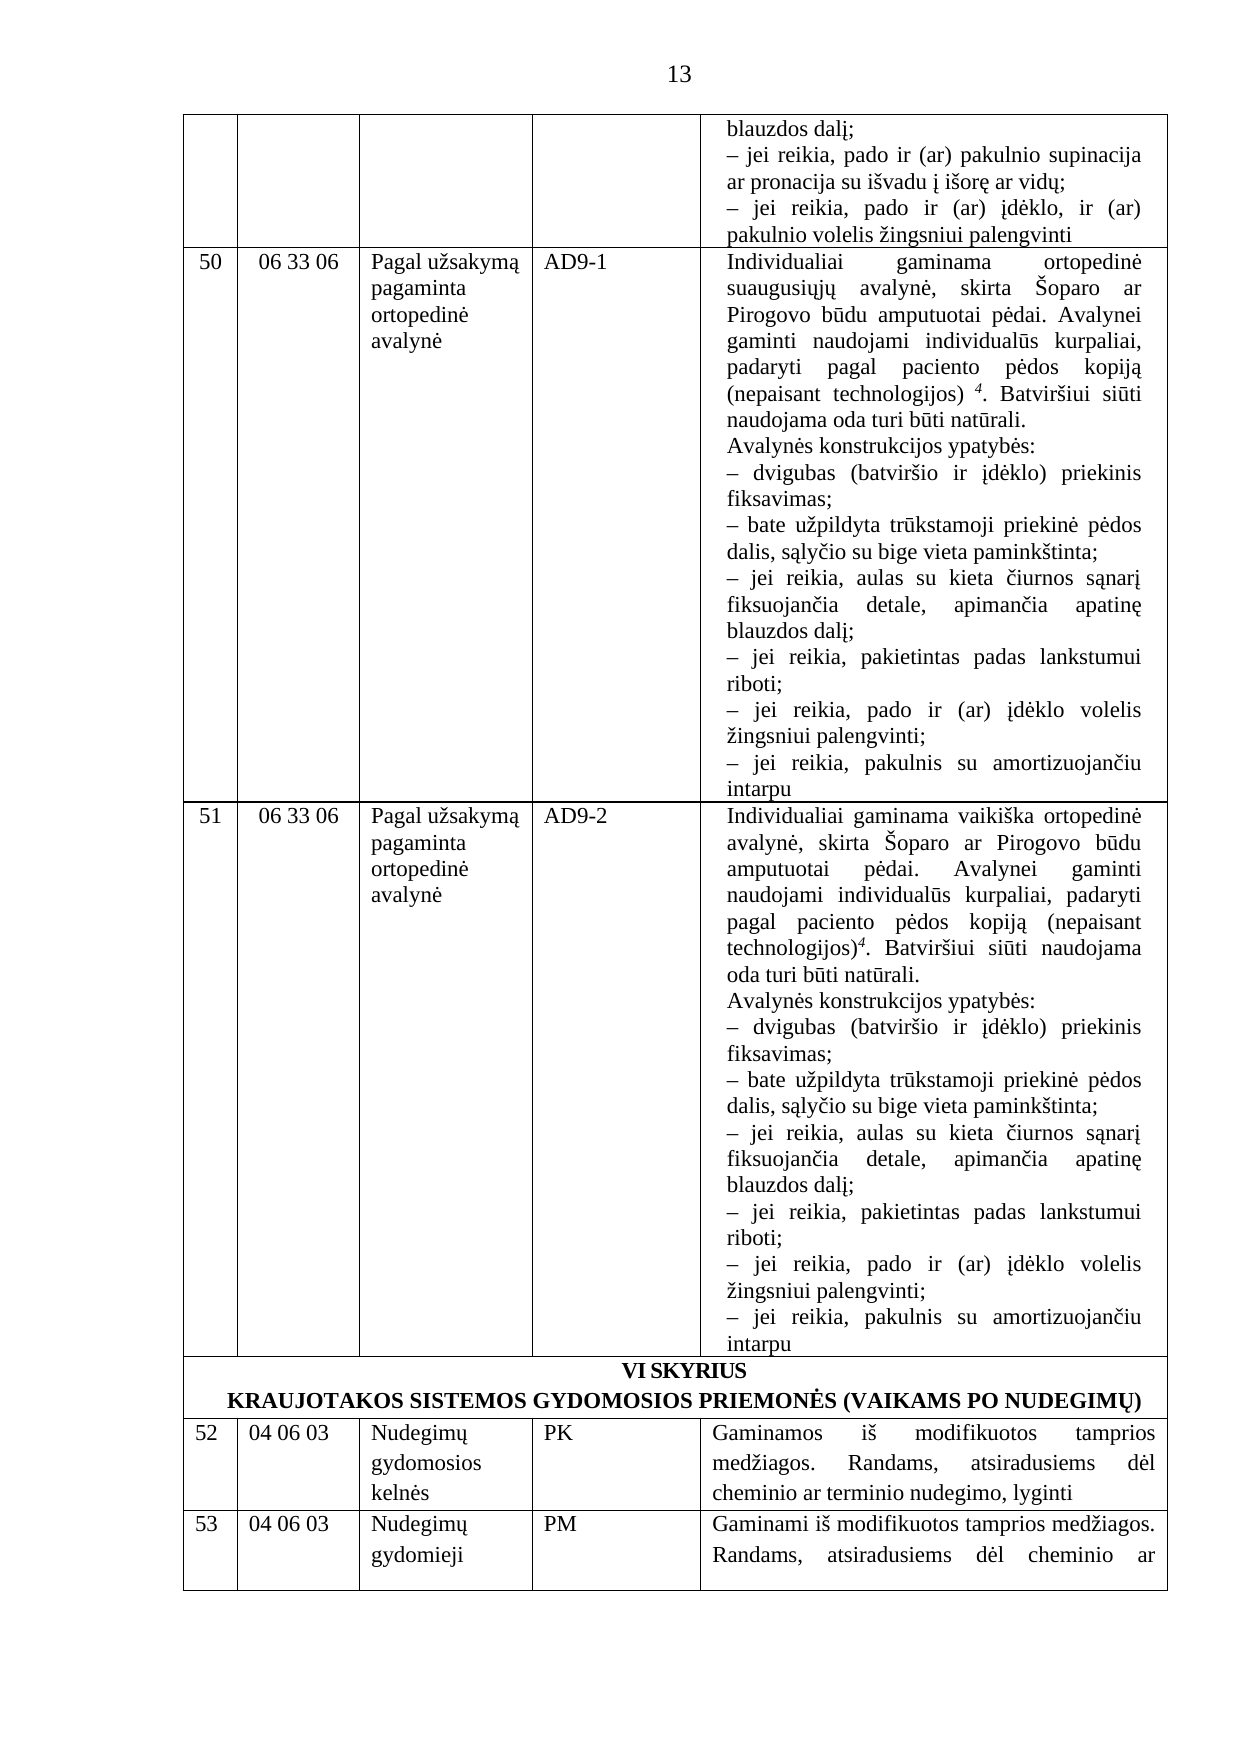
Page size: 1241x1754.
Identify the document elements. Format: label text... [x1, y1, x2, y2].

table_cell 51 [184, 803, 237, 1356]
table_cell [533, 115, 700, 247]
table_cell Individualiai gaminama ortopedinė suaugusiųjų avalynė, skirta Šoparo ar Pirogovo būdu amputuotai pėdai. Avalynei gaminti naudojami individualūs kurpaliai, padaryti pagal paciento pėdos kopiją (nepaisant technologijos) 4. Batviršiui siūti naudojama oda turi būti natūrali. Avalynės konstrukcijos ypatybės: – dvigubas (batviršio ir įdėklo) priekinis fiksavimas; – bate užpildyta trūkstamoji priekinė pėdos dalis, sąlyčio su bige vieta paminkštinta; – jei reikia, aulas su kieta čiurnos sąnarį fiksuojančia detale, apimančia apatinę blauzdos dalį; – jei reikia, pakietintas padas lankstumui riboti; – jei reikia, pado ir (ar) įdėklo volelis žingsniui palengvinti; – jei reikia, pakulnis su amortizuojančiu intarpu [701, 248, 1167, 801]
table_cell 50 [184, 248, 237, 801]
table_cell 06 33 06 [238, 248, 359, 801]
table_cell Individualiai gaminama vaikiška ortopedinė avalynė, skirta Šoparo ar Pirogovo būdu amputuotai pėdai. Avalynei gaminti naudojami individualūs kurpaliai, padaryti pagal paciento pėdos kopiją (nepaisant technologijos)4. Batviršiui siūti naudojama oda turi būti natūrali. Avalynės konstrukcijos ypatybės: – dvigubas (batviršio ir įdėklo) priekinis fiksavimas; – bate užpildyta trūkstamoji priekinė pėdos dalis, sąlyčio su bige vieta paminkštinta; – jei reikia, aulas su kieta čiurnos sąnarį fiksuojančia detale, apimančia apatinę blauzdos dalį; – jei reikia, pakietintas padas lankstumui riboti; – jei reikia, pado ir (ar) įdėklo volelis žingsniui palengvinti; – jei reikia, pakulnis su amortizuojančiu intarpu [701, 803, 1167, 1356]
table_cell Gaminami iš modifikuotos tamprios medžiagos. Randams, atsiradusiems dėl cheminio ar [701, 1511, 1167, 1590]
table_cell 52 [184, 1419, 237, 1509]
table_cell Gaminamos iš modifikuotos tamprios medžiagos. Randams, atsiradusiems dėl cheminio ar terminio nudegimo, lyginti [701, 1419, 1167, 1509]
table_cell PK [533, 1419, 700, 1509]
table_cell [238, 115, 359, 247]
table_cell Pagal užsakymą pagaminta ortopedinė avalynė [360, 248, 532, 801]
table_cell AD9-2 [533, 803, 700, 1356]
table_cell Nudegimų gydomieji [360, 1511, 532, 1590]
table_cell blauzdos dalį; – jei reikia, pado ir (ar) pakulnio supinacija ar pronacija su išvadu į išorę ar vidų; – jei reikia, pado ir (ar) įdėklo, ir (ar) pakulnio volelis žingsniui palengvinti [701, 115, 1167, 247]
table_cell 04 06 03 [238, 1511, 359, 1590]
table_cell 04 06 03 [238, 1419, 359, 1509]
table_cell PM [533, 1511, 700, 1590]
table_cell Pagal užsakymą pagaminta ortopedinė avalynė [360, 803, 532, 1356]
table_cell 06 33 06 [238, 803, 359, 1356]
table_cell AD9-1 [533, 248, 700, 801]
table_cell [184, 115, 237, 247]
table_cell VI SKYRIUS KRAUJOTAKOS SISTEMOS GYDOMOSIOS PRIEMONĖS (VAIKAMS PO NUDEGIMŲ) [184, 1357, 1167, 1418]
table_cell Nudegimų gydomosios kelnės [360, 1419, 532, 1509]
table_cell 53 [184, 1511, 237, 1590]
table_cell [360, 115, 532, 247]
